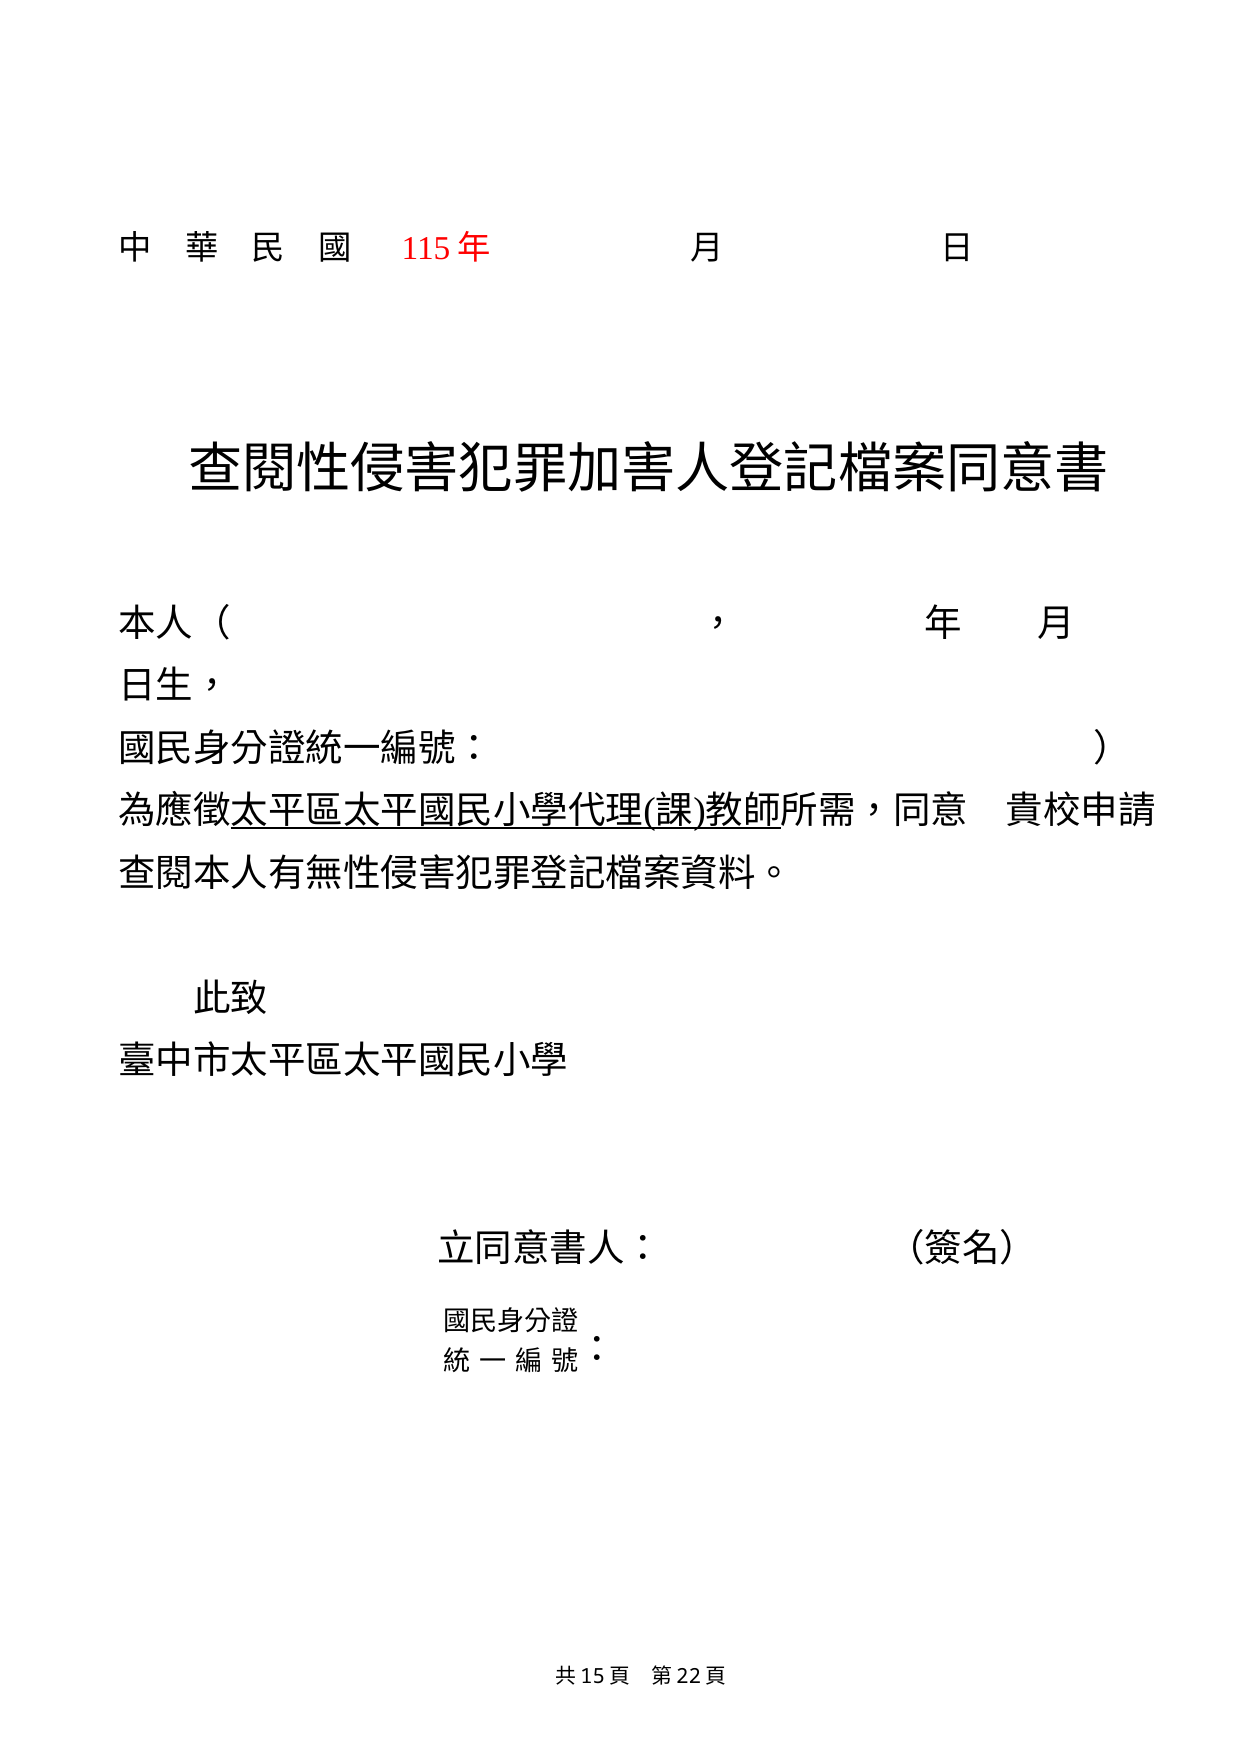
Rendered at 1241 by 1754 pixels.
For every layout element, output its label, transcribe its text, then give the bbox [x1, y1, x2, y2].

text 查閱性侵害犯罪加害人登記檔案同意書 [118, 391, 1178, 516]
text 立同意書人： （簽名） [118, 1203, 1162, 1266]
text 本人（ ， 年 月 日生， [118, 578, 1162, 703]
text 臺中市太平區太平國民小學 [118, 1016, 1162, 1078]
text 中 華 民 國 115年 月 日 [118, 203, 1162, 266]
text [118, 1453, 1012, 1516]
text 此致 [118, 953, 1162, 1016]
text 國民身分證統一編號： ）為應徵太平區太平國民小學代理(課)教師所需，同意 貴校申請查閱本人有無性侵害犯罪登記檔案資料。 [118, 703, 1162, 891]
text 國民身分證統一編號： [118, 1266, 1162, 1391]
